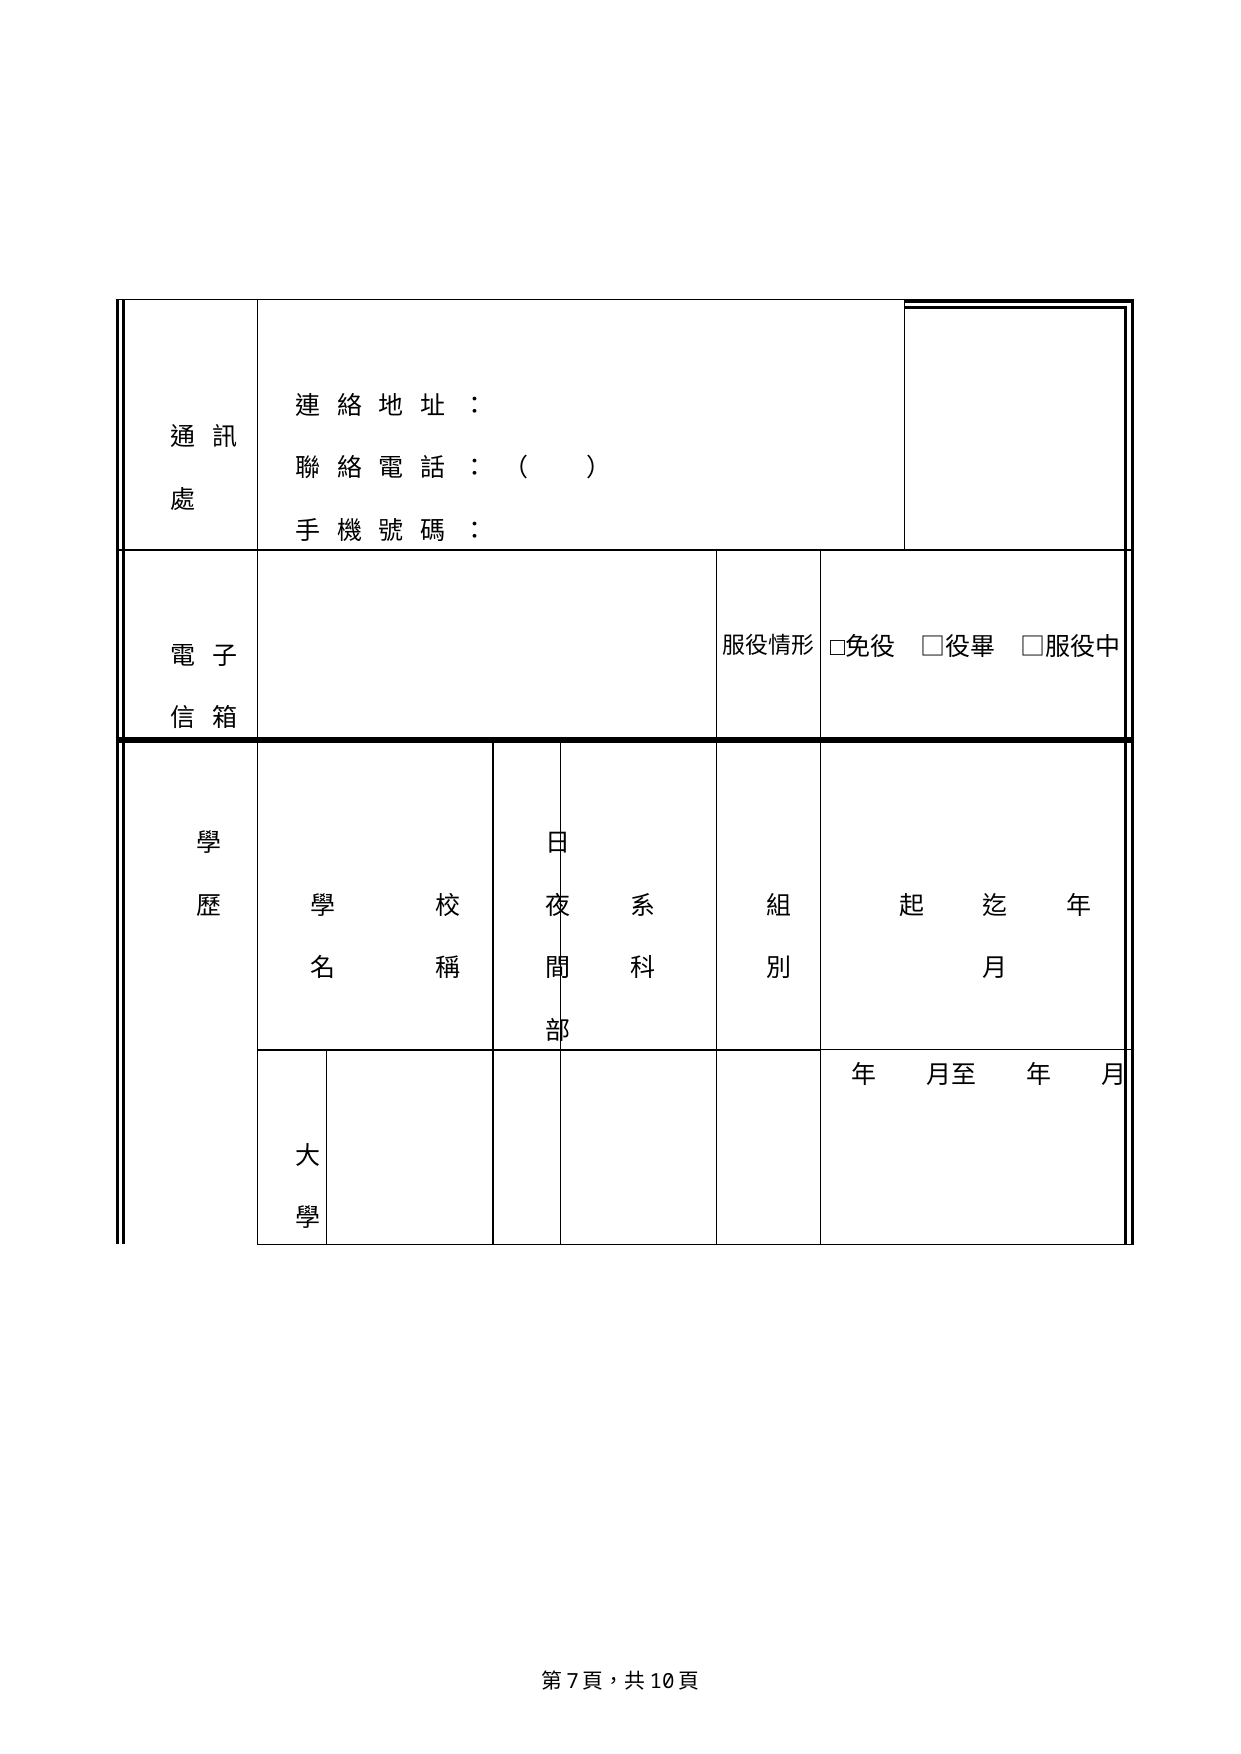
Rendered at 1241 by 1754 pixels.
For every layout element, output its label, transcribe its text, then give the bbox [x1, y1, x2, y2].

table_cell [494, 1051, 560, 1243]
table_cell 日夜 間部 [494, 743, 560, 1049]
table_cell [327, 1051, 492, 1243]
table_cell 連絡地址： 聯絡電話：（ ） 手機號碼： [258, 300, 904, 549]
table_cell 服役情形 [717, 551, 820, 737]
table_cell [561, 1051, 716, 1243]
table_cell 通訊處 [125, 300, 257, 549]
table_cell □免役 □役畢 □服役中 [821, 551, 1124, 737]
table_cell 組 別 [717, 743, 820, 1049]
table_cell 學 校 名 稱 [258, 743, 492, 1049]
table_cell 學 歷 [125, 743, 257, 1243]
table_cell [258, 551, 716, 737]
table_cell [717, 1051, 820, 1243]
table_cell 年 月至 年 月 [821, 1050, 1124, 1243]
table_cell 系 科 [561, 743, 716, 1049]
table_cell 起 迄 年 月 [821, 743, 1124, 1049]
table_cell 大學 [258, 1051, 326, 1243]
table_cell [905, 303, 1129, 549]
table_cell 電子信箱 [125, 551, 257, 737]
